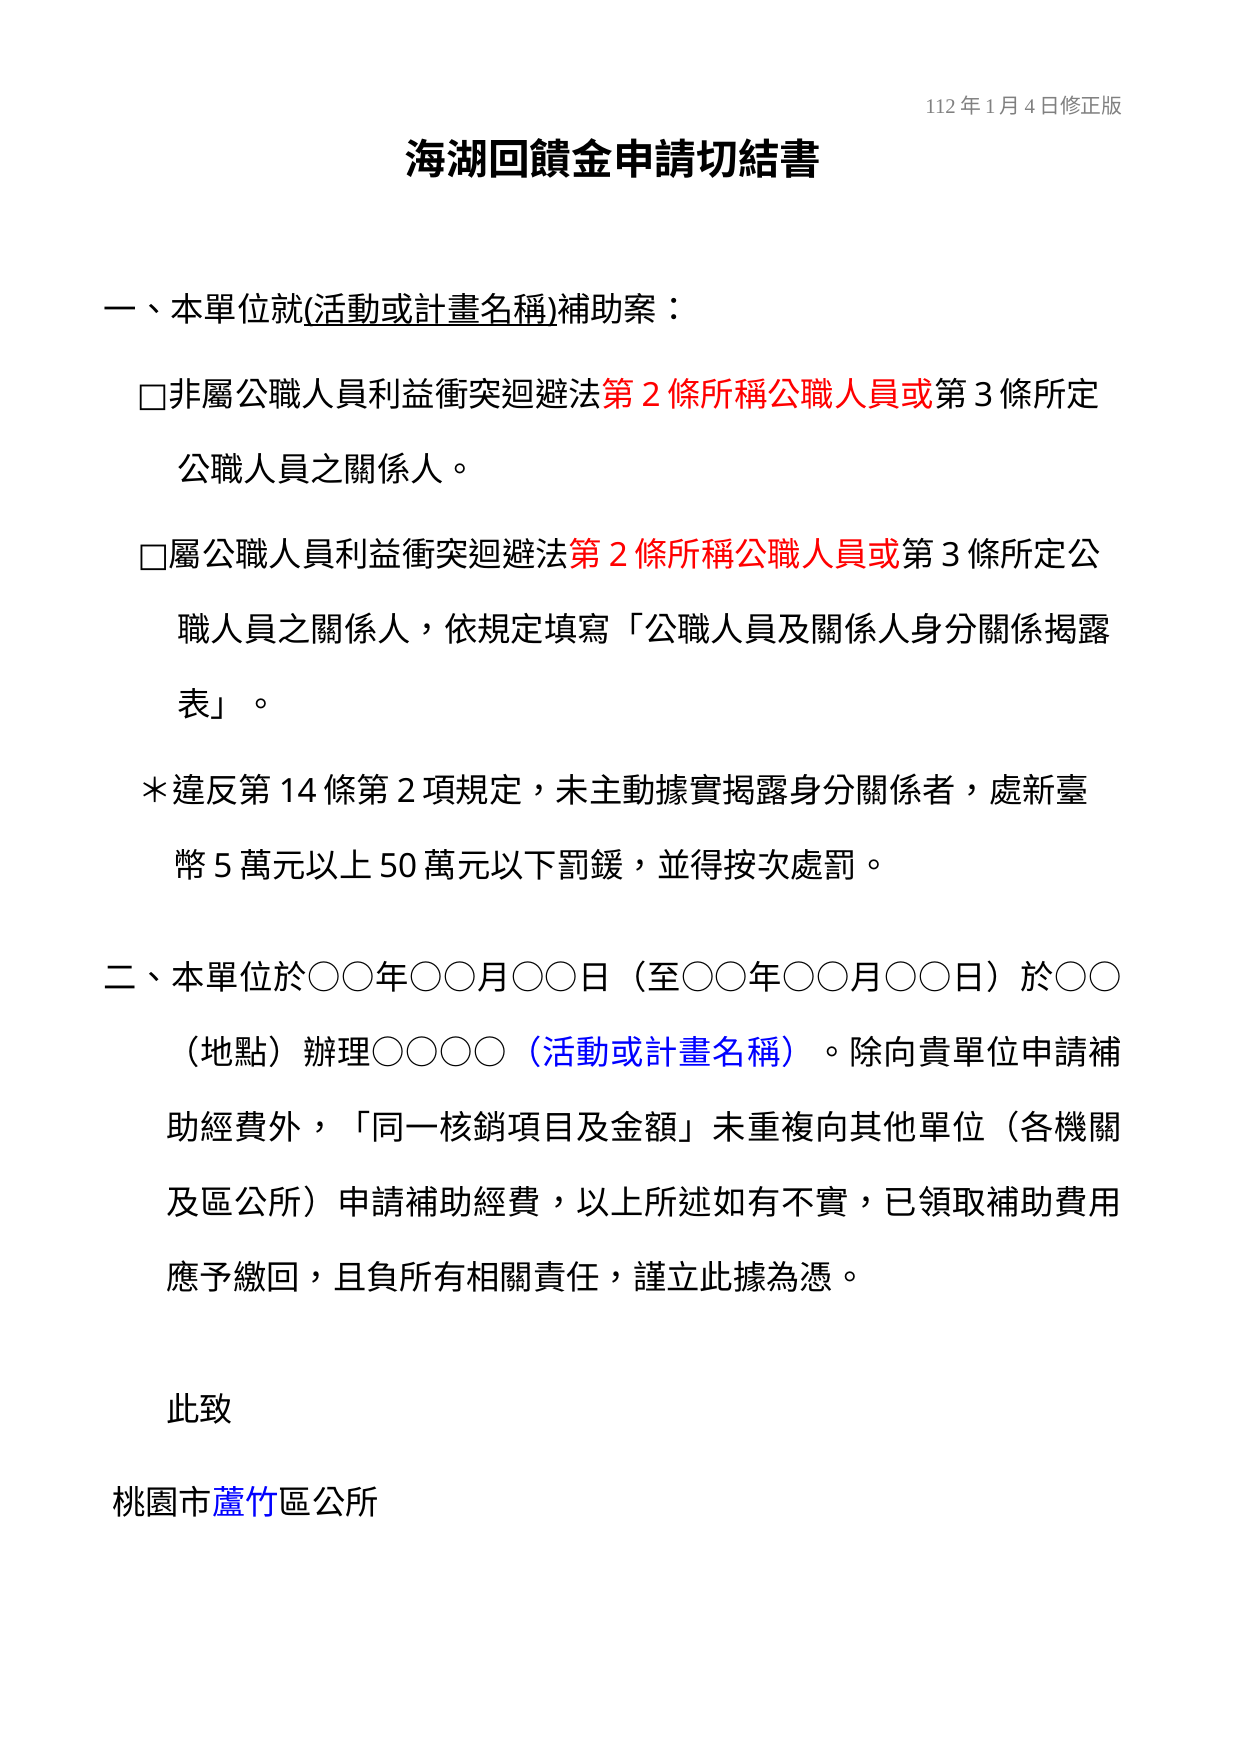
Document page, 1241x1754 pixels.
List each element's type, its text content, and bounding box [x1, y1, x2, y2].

list □非屬公職人員利益衝突迴避法第2條所稱公職人員或第3條所定公職人員之關係人。 [137, 354, 1122, 504]
list □屬公職人員利益衝突迴避法第2條所稱公職人員或第3條所定公職人員之關係人，依規定填寫「公職人員及關係人身分關係揭露表」。 [137, 515, 1122, 740]
text 海湖回饋金申請切結書 [103, 119, 1122, 194]
text 二、本單位於○○年○○月○○日（至○○年○○月○○日）於○○（地點）辦理○○○○（活動或計畫名稱）。除向貴單位申請補助經費外，「同一核銷項目及金額」未重複向其他單位（各機關及區公所）申請補助經費，以上所述如有不實，已領取補助費用應予繳回，且負所有相關責任，謹立此據為憑。 [103, 938, 1122, 1313]
list ＊違反第14條第2項規定，未主動據實揭露身分關係者，處新臺幣5萬元以上50萬元以下罰鍰，並得按次處罰。 [138, 750, 1122, 900]
text 桃園市蘆竹區公所 [103, 1463, 1122, 1538]
text 112年1月4日修正版 [103, 89, 1122, 119]
text 一、本單位就(活動或計畫名稱)補助案： [103, 269, 1122, 344]
text 此致 [103, 1369, 1122, 1444]
